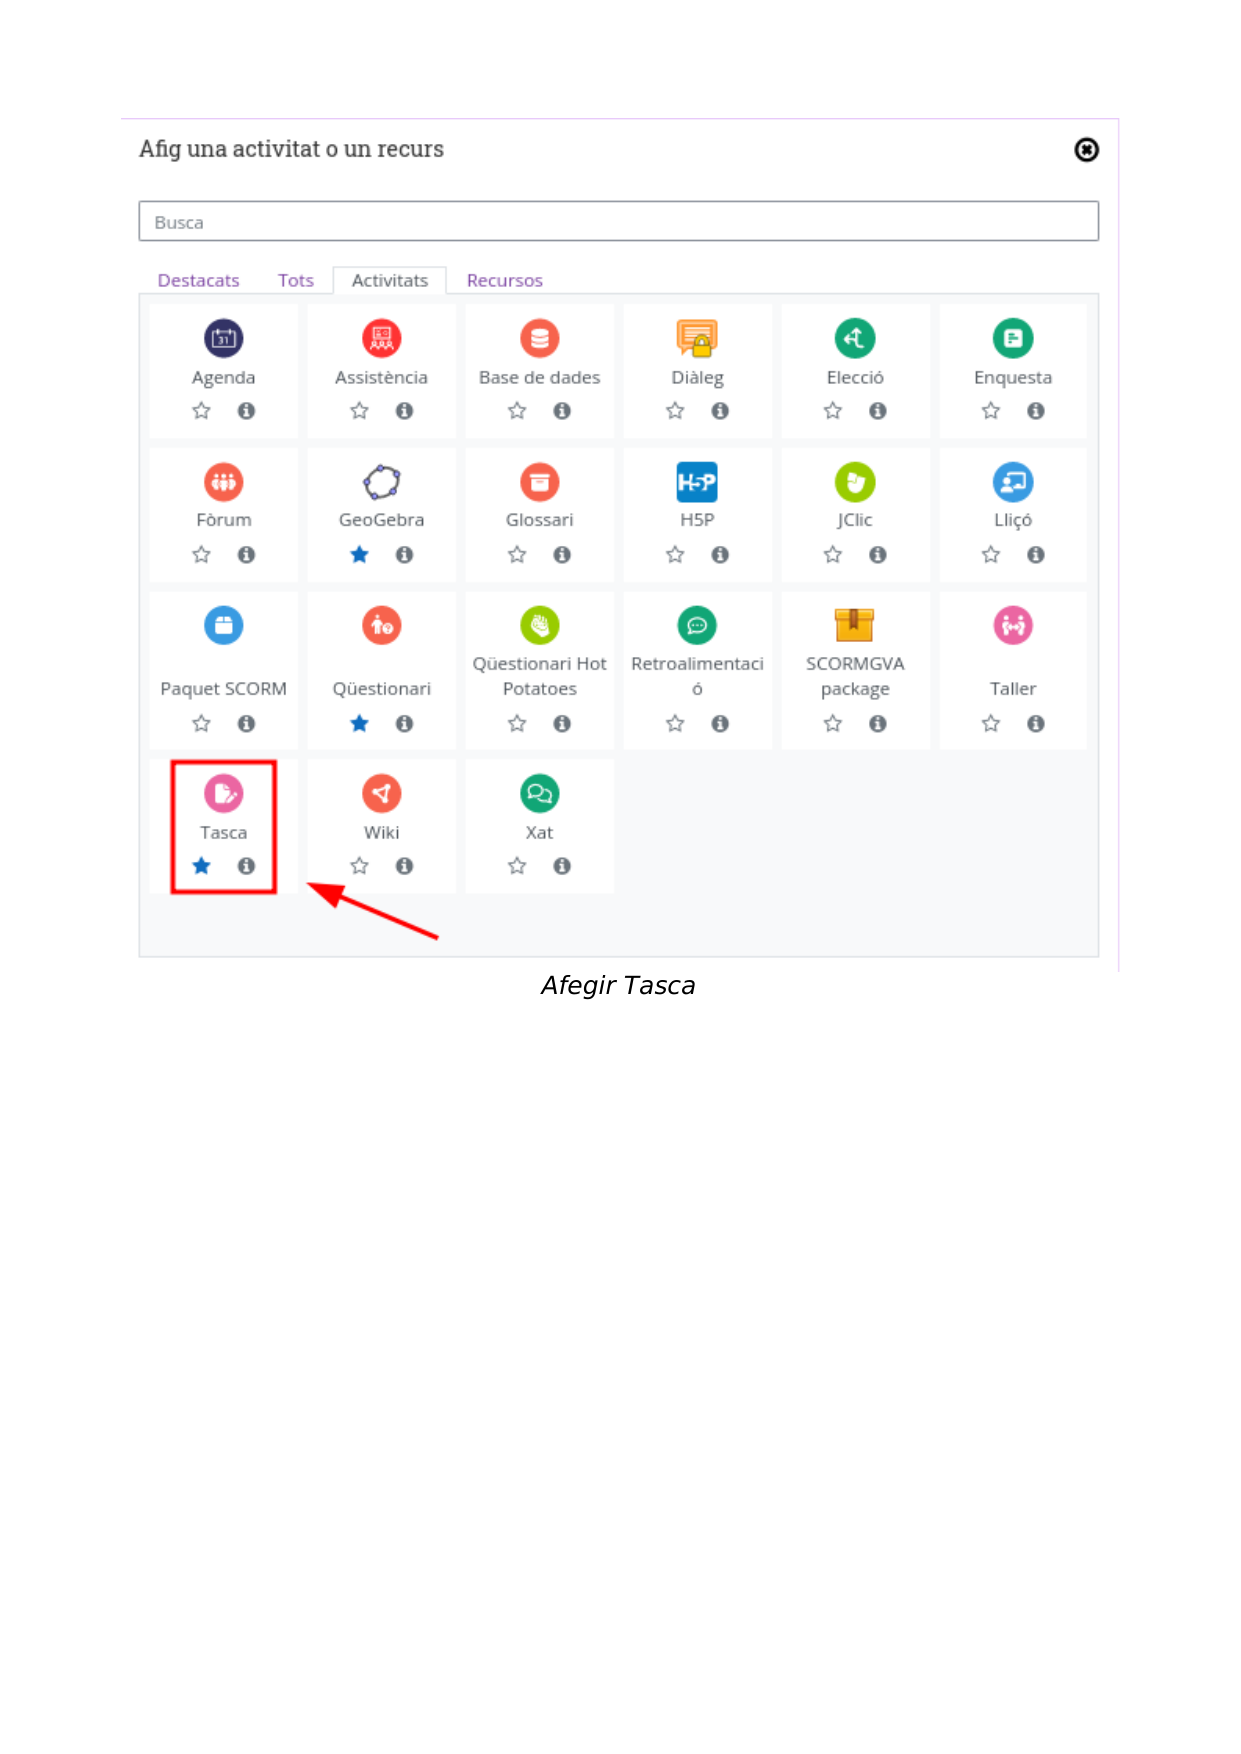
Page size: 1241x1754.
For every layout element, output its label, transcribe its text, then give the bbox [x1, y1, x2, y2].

picture [121, 118, 1120, 972]
text Afegir Tasca [121, 972, 1119, 1000]
